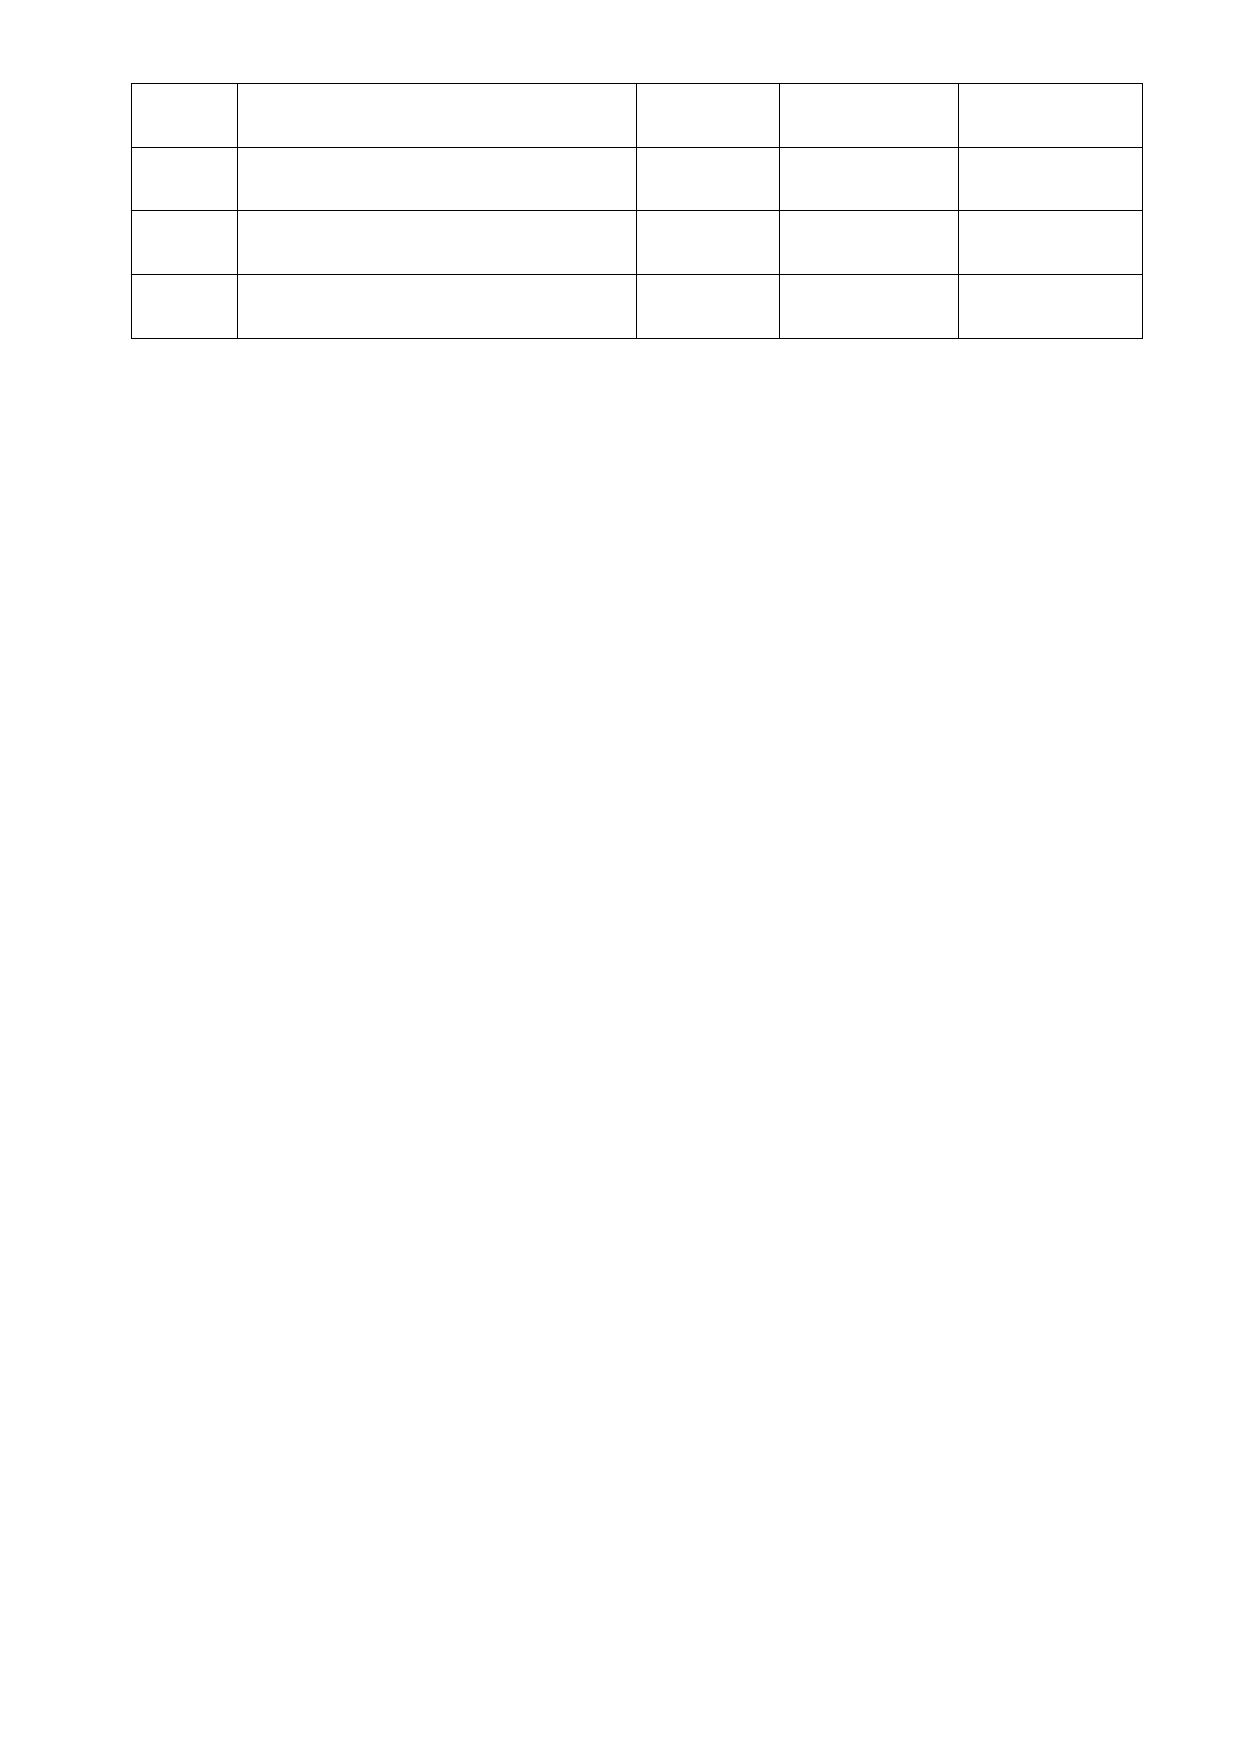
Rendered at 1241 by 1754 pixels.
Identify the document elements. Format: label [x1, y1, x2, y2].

table_cell [637, 275, 779, 337]
table_cell [780, 211, 958, 274]
table_cell [238, 148, 636, 210]
table_cell [238, 84, 636, 147]
table_cell [780, 84, 958, 147]
table_cell [780, 275, 958, 337]
table_cell [132, 275, 237, 337]
table_cell [959, 84, 1142, 147]
table_cell [132, 84, 237, 147]
table_cell [637, 84, 779, 147]
table_cell [959, 148, 1142, 210]
table_cell [959, 211, 1142, 274]
table_cell [132, 148, 237, 210]
table_cell [637, 211, 779, 274]
table_cell [238, 275, 636, 337]
table_cell [238, 211, 636, 274]
table_cell [637, 148, 779, 210]
table_cell [132, 211, 237, 274]
table_cell [959, 275, 1142, 337]
table_cell [780, 148, 958, 210]
